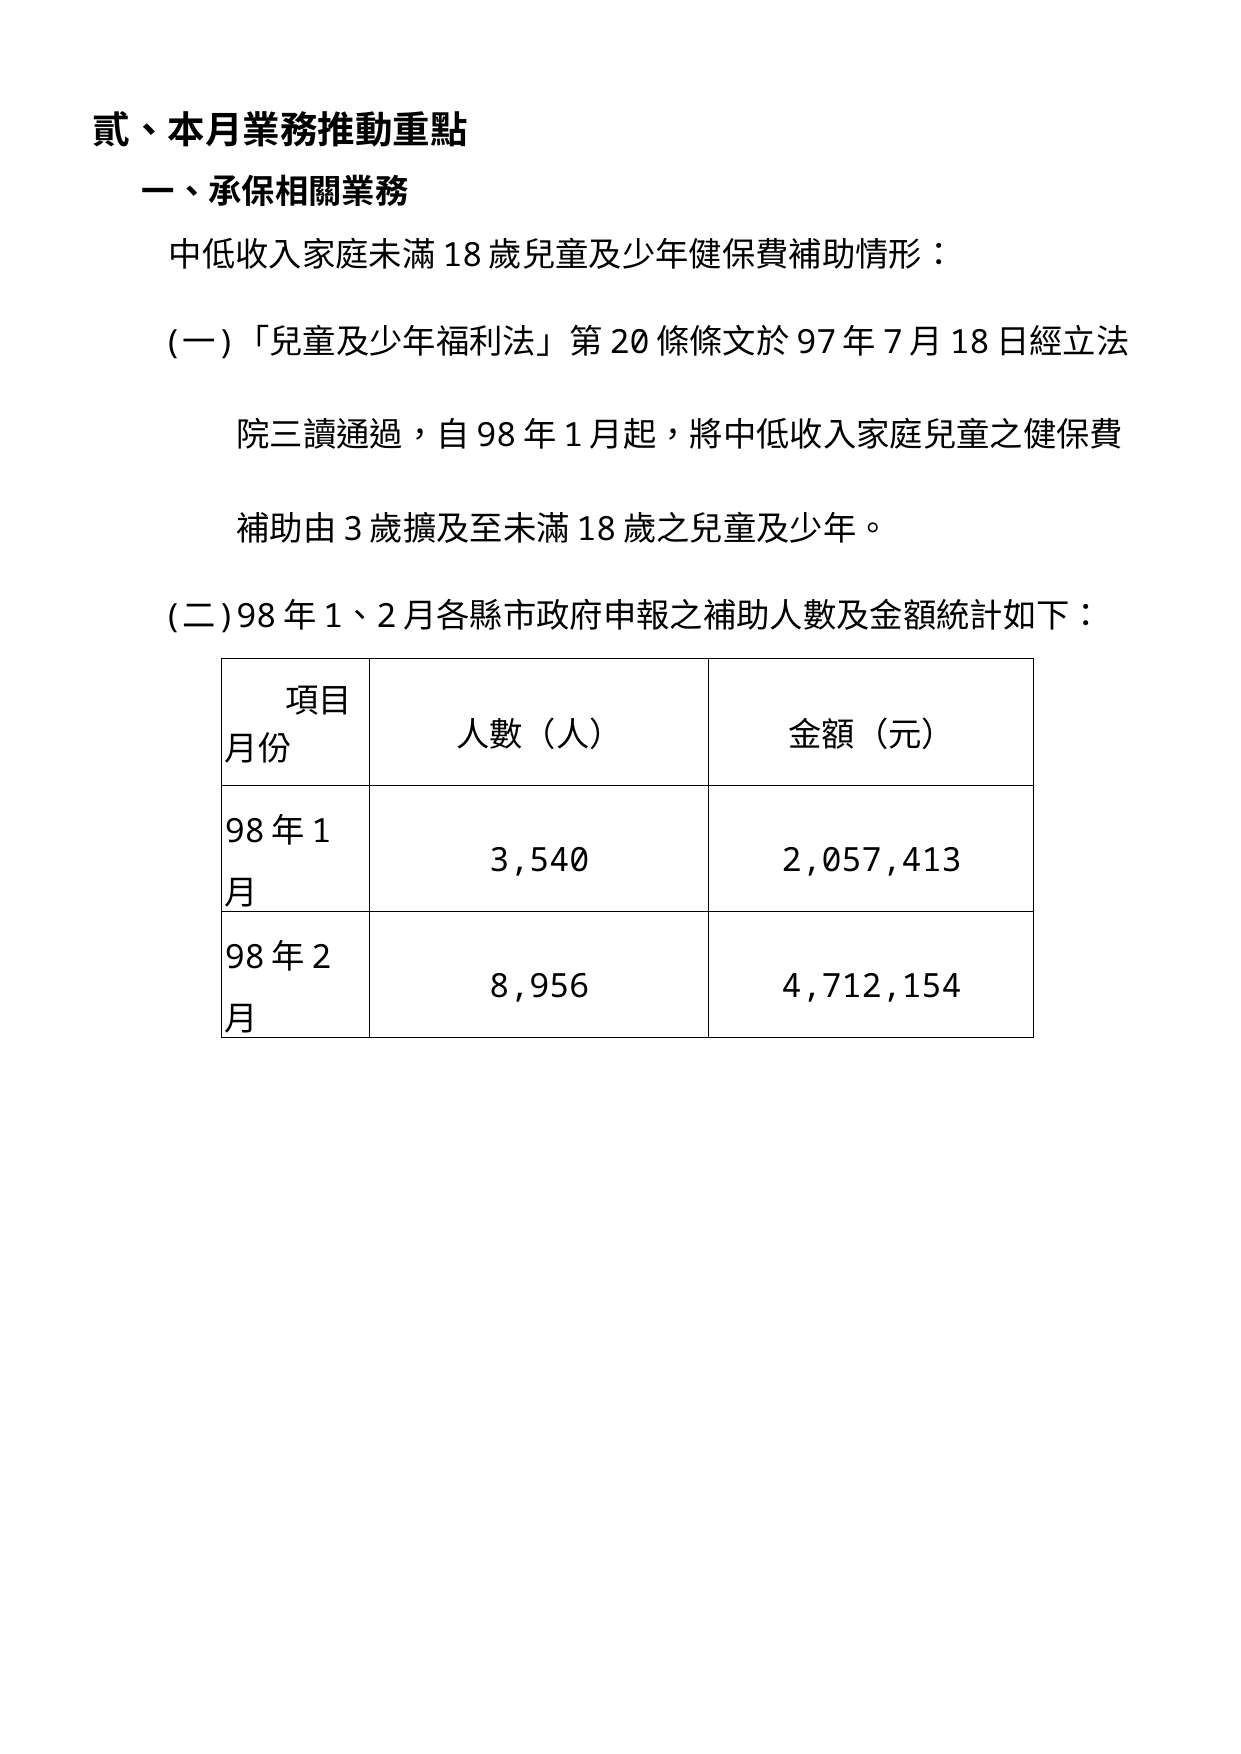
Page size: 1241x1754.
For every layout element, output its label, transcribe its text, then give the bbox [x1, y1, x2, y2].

table_cell 98年2月 [222, 912, 369, 1037]
table_cell [222, 1163, 1152, 1226]
table_cell [369, 1101, 561, 1163]
table_cell [561, 1038, 709, 1101]
table_cell 2,057,413 [709, 786, 1033, 911]
text (二) 98年1、2月各縣市政府申報之補助人數及金額統計如下： [163, 571, 1152, 634]
table_cell [561, 1101, 709, 1163]
table_cell [871, 1038, 989, 1101]
table_header 項目 月份 [222, 659, 369, 785]
table_cell 3,540 [370, 786, 708, 911]
text 貳、本月業務推動重點 [74, 85, 1152, 148]
text (一)「兒童及少年福利法」第20條條文於97年7月18日經立法院三讀通過，自98年1月起，將中低收入家庭兒童之健保費補助由3歲擴及至未滿18歲之兒童及少年。 [163, 297, 1152, 547]
table_cell [709, 1101, 871, 1163]
table_cell [1034, 911, 1152, 1037]
table_cell [709, 1038, 871, 1101]
table_header 金額（元） [709, 659, 1033, 785]
table_cell [1034, 721, 1152, 785]
table_cell 8,956 [370, 912, 708, 1037]
table_header [1034, 658, 1152, 721]
table_cell 98年1月 [222, 786, 369, 911]
table_cell [990, 1037, 1152, 1101]
table_cell [1034, 785, 1152, 911]
table_cell [222, 1038, 369, 1101]
text 中低收入家庭未滿18歲兒童及少年健保費補助情形： [89, 210, 1152, 273]
table_cell [990, 1101, 1152, 1163]
table_cell [871, 1101, 989, 1163]
table_cell [369, 1038, 561, 1101]
text 一、承保相關業務 [88, 148, 1152, 210]
table_cell [222, 1101, 369, 1163]
table_header 人數（人） [370, 659, 708, 785]
table_cell 4,712,154 [709, 912, 1033, 1037]
